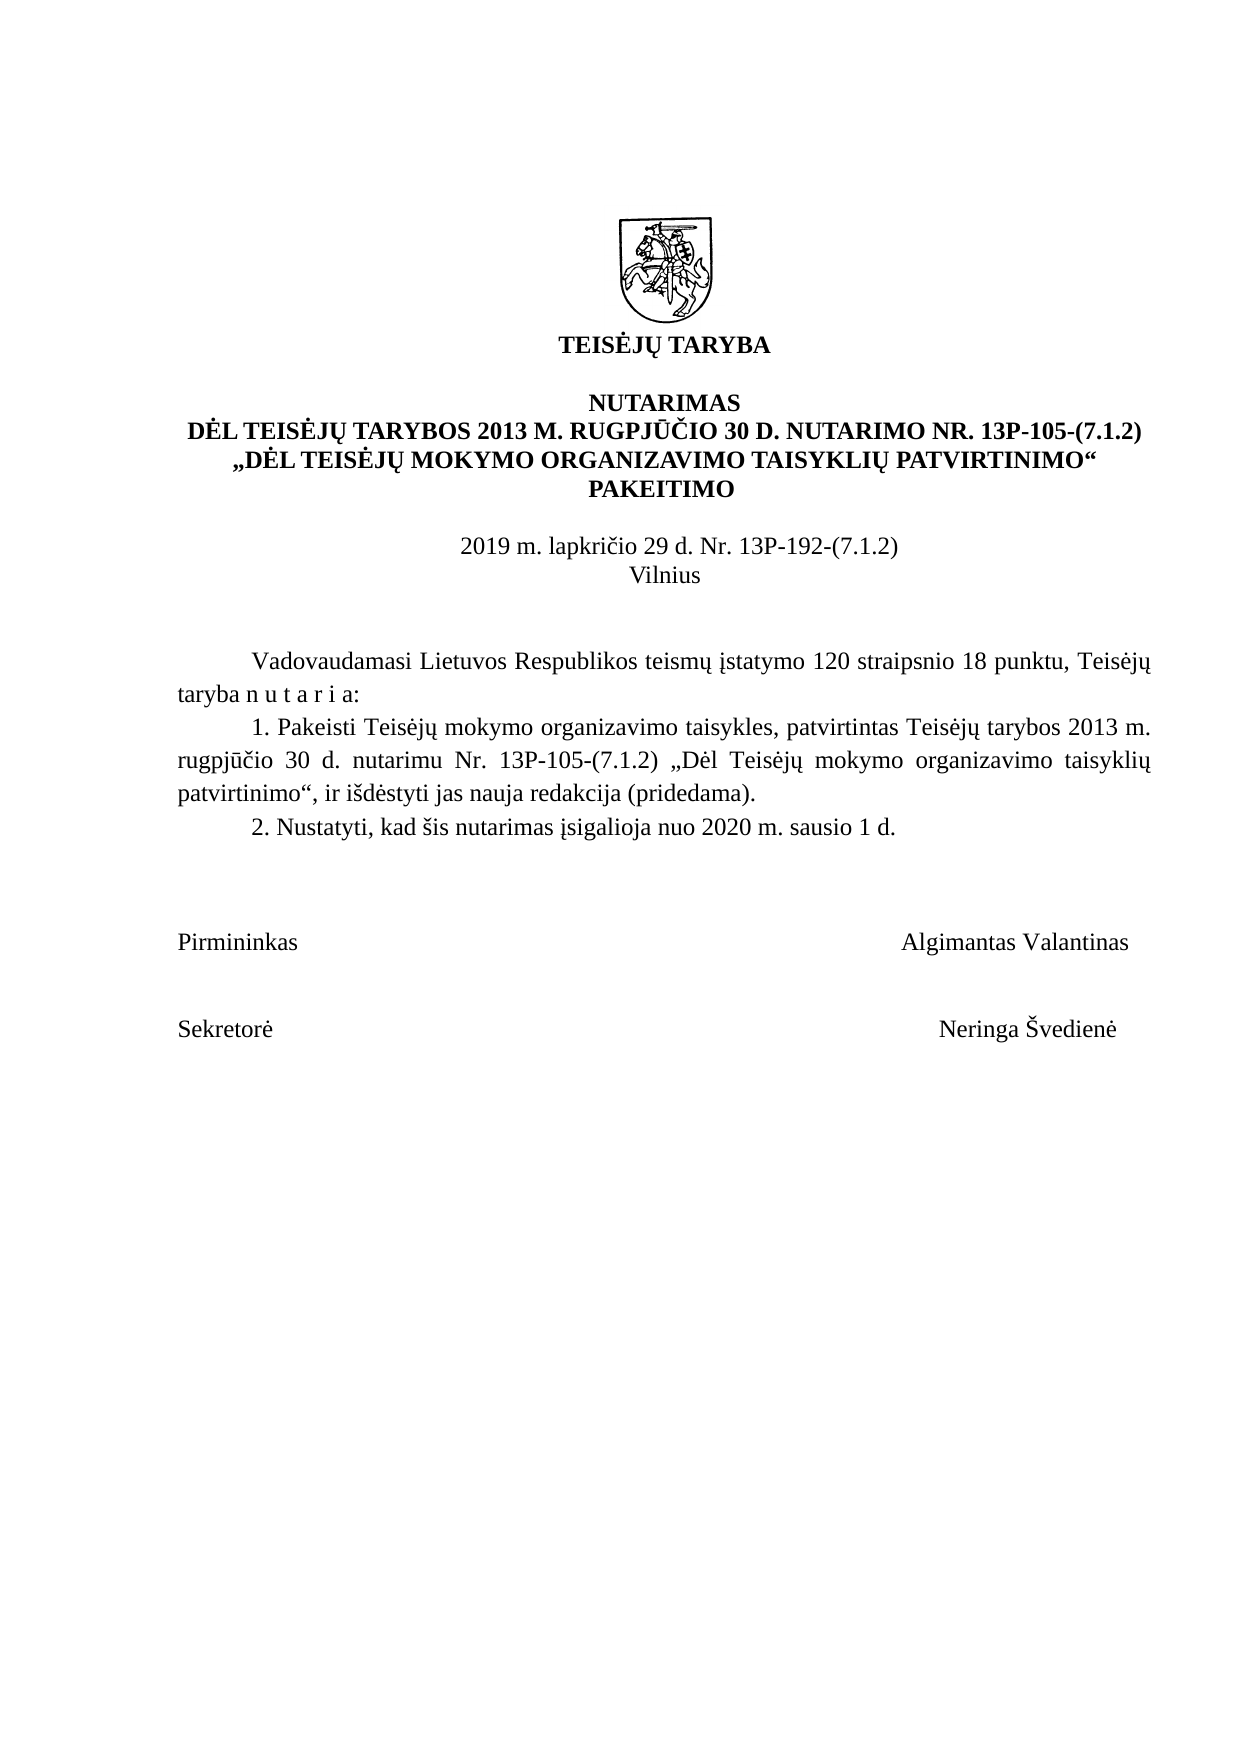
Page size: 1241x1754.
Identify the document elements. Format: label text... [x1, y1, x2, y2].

text TEISĖJŲ TARYBA [177, 330, 1152, 359]
text 2019 m. lapkričio 29 d. Nr. 13P-192-(7.1.2) [207, 531, 1152, 560]
text Pirmininkas Algimantas Valantinas [177, 927, 1152, 955]
text DĖL TEISĖJŲ TARYBOS 2013 M. RUGPJŪČIO 30 D. NUTARIMO NR. 13P-105-(7.1.2) „DĖL TEISĖJŲ MOKYMO ORGANIZAVIMO TAISYKLIŲ PATVIRTINIMO“ PAKEITIMO [177, 416, 1152, 503]
text 1. Pakeisti Teisėjų mokymo organizavimo taisykles, patvirtintas Teisėjų tarybos 2013 m. rugpjūčio 30 d. nutarimu Nr. 13P-105-(7.1.2) „Dėl Teisėjų mokymo organizavimo taisyklių patvirtinimo“, ir išdėstyti jas nauja redakcija (pridedama). [177, 712, 1152, 807]
text Vadovaudamasi Lietuvos Respublikos teismų įstatymo 120 straipsnio 18 punktu, Teisėjų taryba n u t a r i a: [177, 646, 1152, 708]
text Vilnius [177, 560, 1152, 589]
text Sekretorė Neringa Švedienė [177, 1014, 1152, 1043]
text NUTARIMAS [177, 388, 1152, 416]
text 2. Nustatyti, kad šis nutarimas įsigalioja nuo 2020 m. sausio 1 d. [177, 812, 1152, 840]
